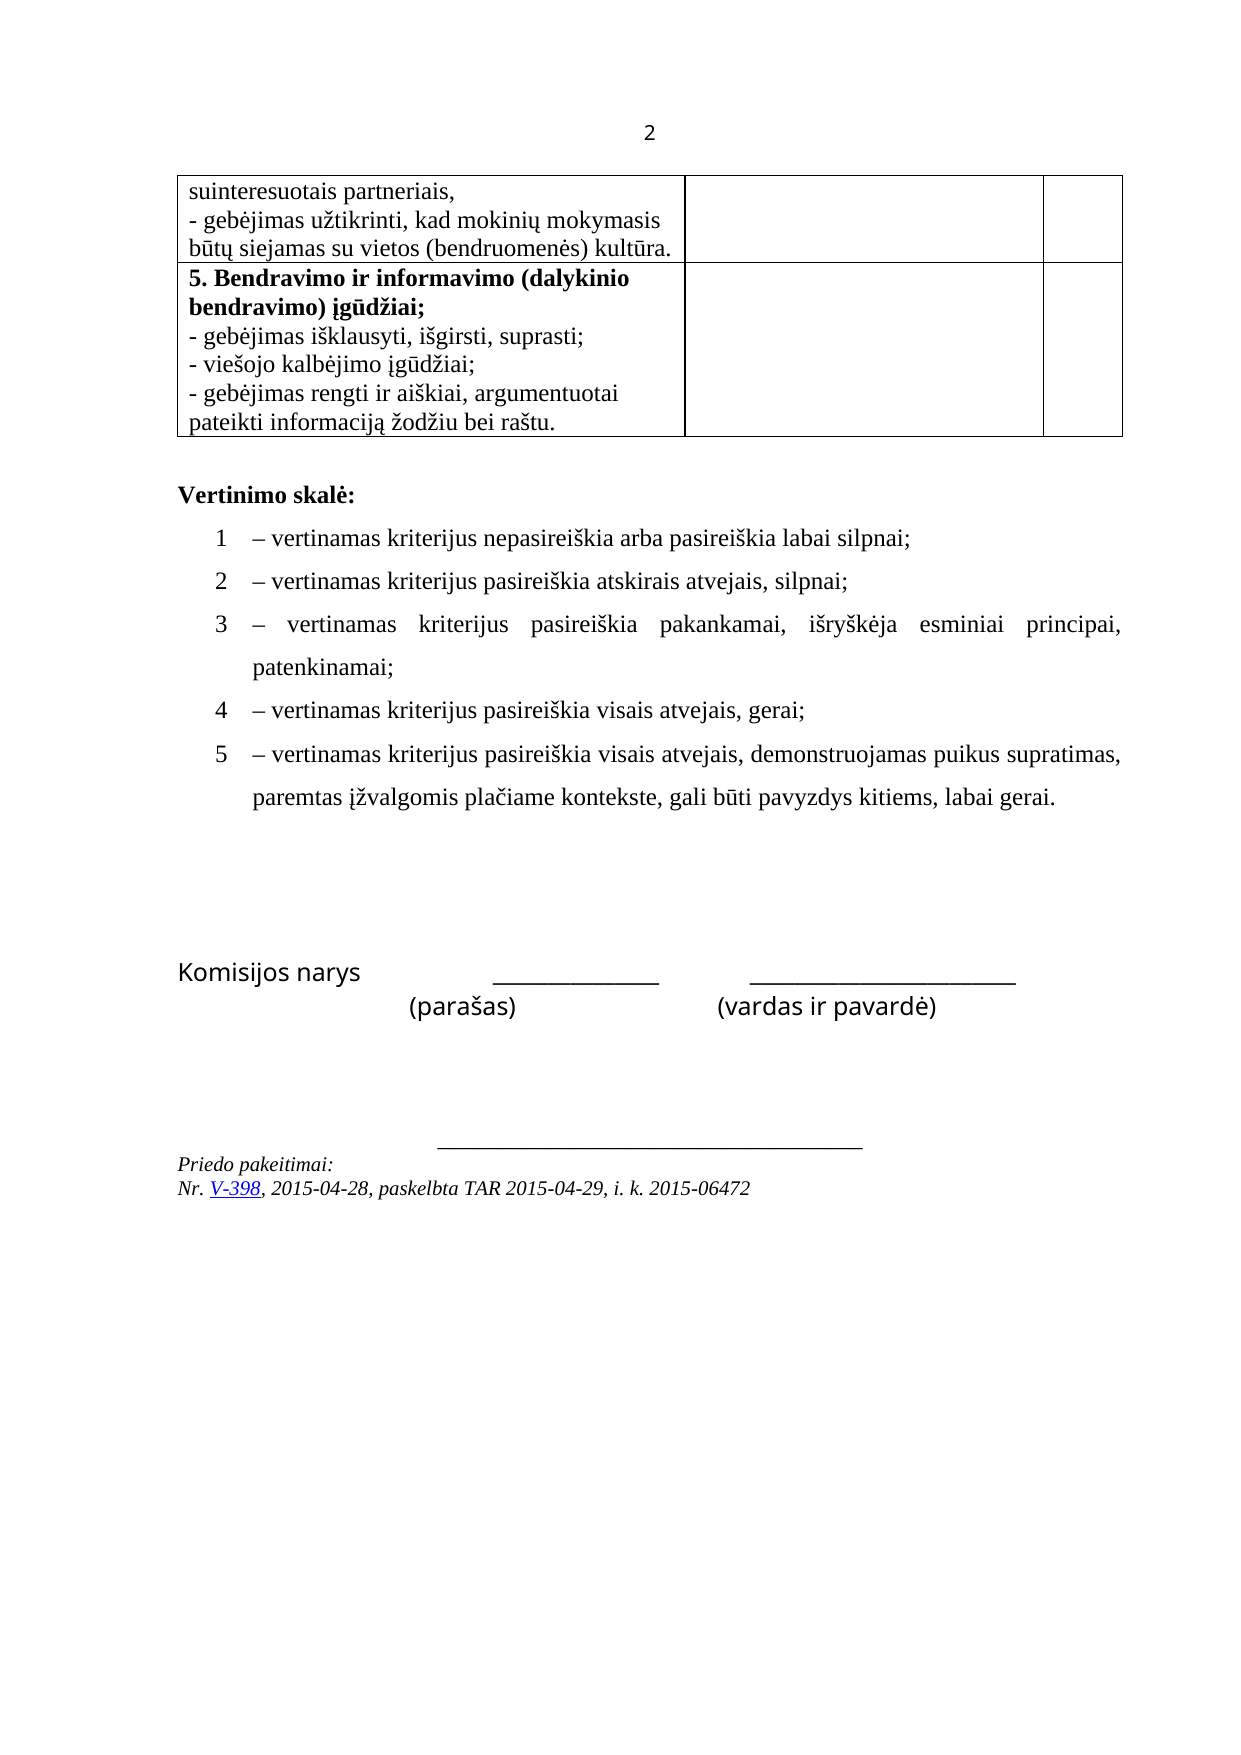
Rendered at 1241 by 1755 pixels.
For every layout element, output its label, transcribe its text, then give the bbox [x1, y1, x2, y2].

table_cell 5. Bendravimo ir informavimo (dalykinio bendravimo) įgūdžiai; - gebėjimas išklausyti, išgirsti, suprasti; - viešojo kalbėjimo įgūdžiai; - gebėjimas rengti ir aiškiai, argumentuotai pateikti informaciją žodžiu bei raštu. [178, 263, 684, 436]
text Vertinimo skalė: [177, 480, 1122, 509]
table_cell suinteresuotais partneriais, - gebėjimas užtikrinti, kad mokinių mokymasis būtų siejamas su vietos (bendruomenės) kultūra. [178, 176, 684, 262]
table_cell [686, 263, 1043, 436]
table_cell [686, 176, 1043, 262]
text __________________________________ [177, 1123, 1122, 1152]
table_cell [1044, 176, 1122, 262]
text 5 – vertinamas kriterijus pasireiškia visais atvejais, demonstruojamas puikus supratimas, paremtas įžvalgomis plačiame kontekste, gali būti pavyzdys kitiems, labai gerai. [215, 739, 1122, 811]
text Priedo pakeitimai: [177, 1152, 1122, 1176]
text (parašas) (vardas ir pavardė) [177, 988, 1122, 1022]
text 1 – vertinamas kriterijus nepasireiškia arba pasireiškia labai silpnai; [215, 523, 1122, 552]
text Nr. V-398, 2015-04-28, paskelbta TAR 2015-04-29, i. k. 2015-06472 [177, 1176, 1122, 1200]
text 3 – vertinamas kriterijus pasireiškia pakankamai, išryškėja esminiai principai, patenkinamai; [215, 609, 1122, 681]
text Komisijos narys _______________ ________________________ [177, 954, 1122, 988]
table_cell [1044, 263, 1122, 436]
text 2 – vertinamas kriterijus pasireiškia atskirais atvejais, silpnai; [215, 566, 1122, 595]
text 4 – vertinamas kriterijus pasireiškia visais atvejais, gerai; [215, 696, 1122, 724]
